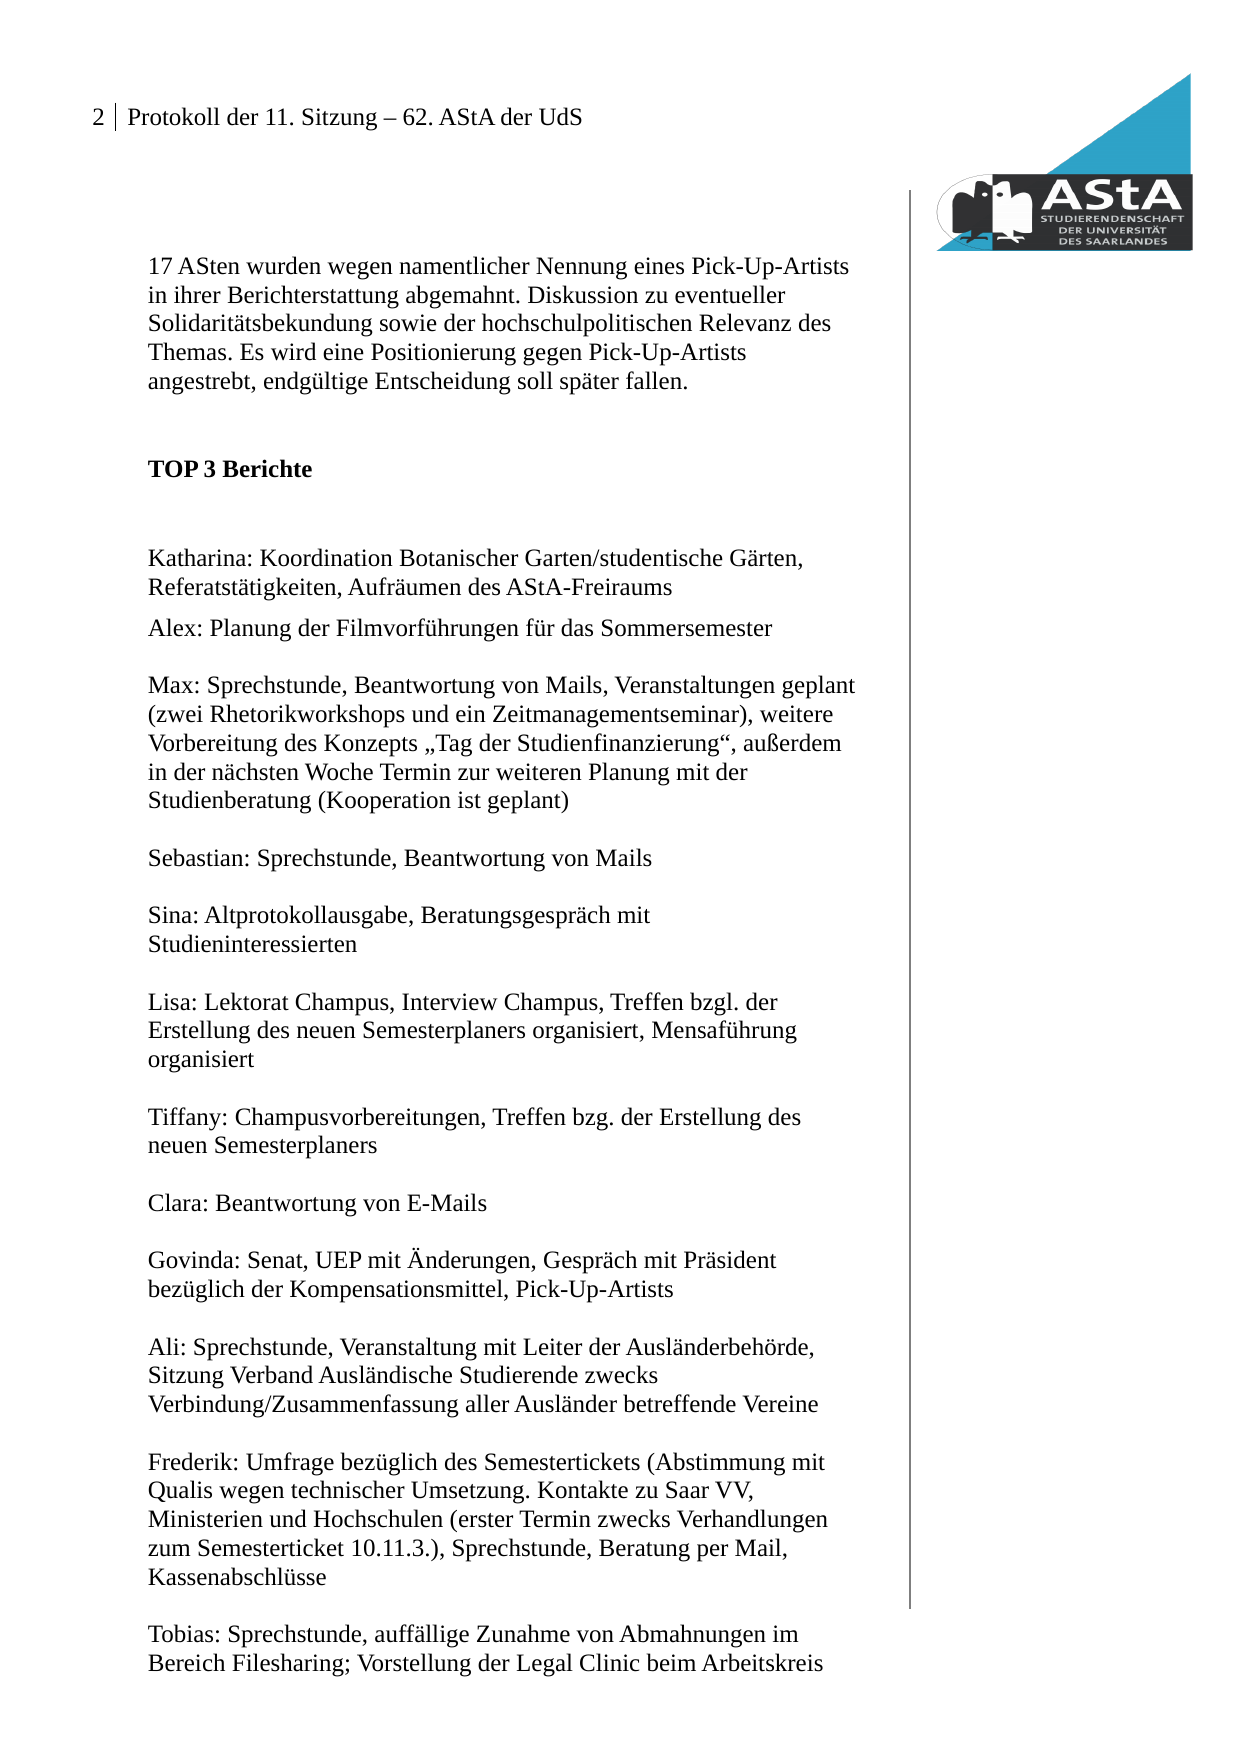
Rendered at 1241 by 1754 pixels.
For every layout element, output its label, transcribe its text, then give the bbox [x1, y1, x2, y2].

text TOP 3 Berichte [148, 454, 857, 483]
text Govinda: Senat, UEP mit Änderungen, Gespräch mit Präsident bezüglich der Kompensationsmittel, Pick-Up-Artists [148, 1245, 857, 1303]
text Lisa: Lektorat Champus, Interview Champus, Treffen bzgl. der Erstellung des neuen Semesterplaners organisiert, Mensaführung organisiert [148, 987, 857, 1073]
picture [935, 73, 1193, 251]
text Alex: Planung der Filmvorführungen für das Sommersemester [148, 613, 857, 642]
text Sebastian: Sprechstunde, Beantwortung von Mails [148, 843, 857, 872]
text Katharina: Koordination Botanischer Garten/studentische Gärten, Referatstätigkeiten, Aufräumen des AStA-Freiraums [148, 543, 857, 600]
text Clara: Beantwortung von E-Mails [148, 1188, 857, 1217]
text Tobias: Sprechstunde, auffällige Zunahme von Abmahnungen im Bereich Filesharing; Vorstellung der Legal Clinic beim Arbeitskreis [148, 1619, 857, 1677]
text 17 ASten wurden wegen namentlicher Nennung eines Pick-Up-Artists in ihrer Berichterstattung abgemahnt. Diskussion zu eventueller Solidaritätsbekundung sowie der hochschulpolitischen Relevanz des Themas. Es wird eine Positionierung gegen Pick-Up-Artists angestrebt, endgültige Entscheidung soll später fallen. [148, 251, 857, 395]
text Frederik: Umfrage bezüglich des Semestertickets (Abstimmung mit Qualis wegen technischer Umsetzung. Kontakte zu Saar VV, Ministerien und Hochschulen (erster Termin zwecks Verhandlungen zum Semesterticket 10.11.3.), Sprechstunde, Beratung per Mail, Kassenabschlüsse [148, 1447, 857, 1590]
text Ali: Sprechstunde, Veranstaltung mit Leiter der Ausländerbehörde, Sitzung Verband Ausländische Studierende zwecks Verbindung/Zusammenfassung aller Ausländer betreffende Vereine [148, 1332, 857, 1418]
text Tiffany: Champusvorbereitungen, Treffen bzg. der Erstellung des neuen Semesterplaners [148, 1102, 857, 1159]
text Sina: Altprotokollausgabe, Beratungsgespräch mit Studieninteressierten [148, 900, 857, 958]
text Max: Sprechstunde, Beantwortung von Mails, Veranstaltungen geplant (zwei Rhetorikworkshops und ein Zeitmanagementseminar), weitere Vorbereitung des Konzepts „Tag der Studienfinanzierung“, außerdem in der nächsten Woche Termin zur weiteren Planung mit der Studienberatung (Kooperation ist geplant) [148, 670, 857, 814]
